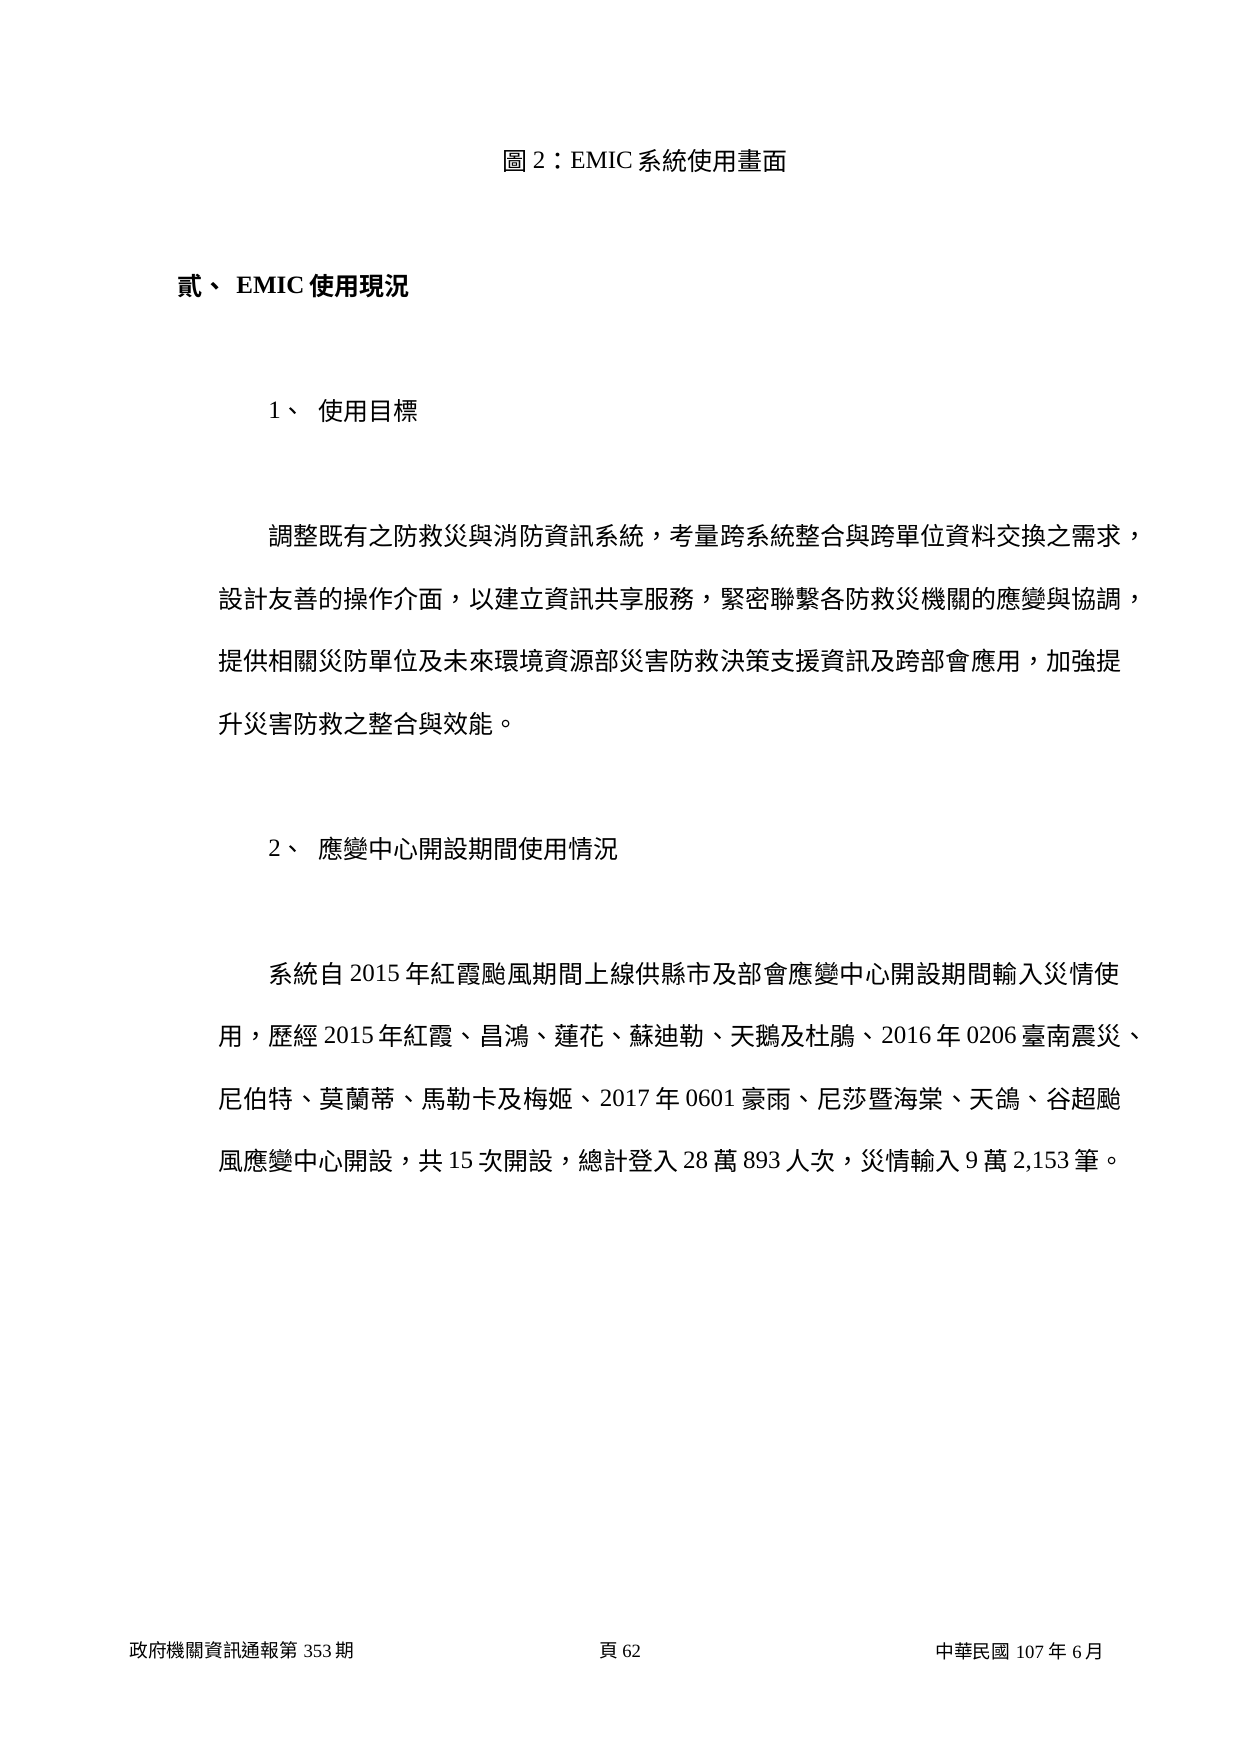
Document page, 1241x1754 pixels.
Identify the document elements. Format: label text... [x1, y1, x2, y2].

list 應變中心開設期間使用情況 [268, 806, 1122, 868]
text 調整既有之防救災與消防資訊系統，考量跨系統整合與跨單位資料交換之需求，設計友善的操作介面，以建立資訊共享服務，緊密聯繫各防救災機關的應變與協調，提供相關災防單位及未來環境資源部災害防救決策支援資訊及跨部會應用，加強提升災害防救之整合與效能。 [218, 493, 1122, 743]
text 圖2：EMIC系統使用畫面 [118, 118, 1122, 181]
text 系統自2015年紅霞颱風期間上線供縣市及部會應變中心開設期間輸入災情使用，歷經2015年紅霞、昌鴻、蓮花、蘇迪勒、天鵝及杜鵑、2016年0206臺南震災、尼伯特、莫蘭蒂、馬勒卡及梅姬、2017年0601豪雨、尼莎暨海棠、天鴿、谷超颱風應變中心開設，共15次開設，總計登入28萬893人次，災情輸入9萬2,153筆。 [218, 931, 1122, 1181]
list 使用目標 [268, 368, 1122, 431]
list EMIC使用現況 [177, 243, 1122, 306]
